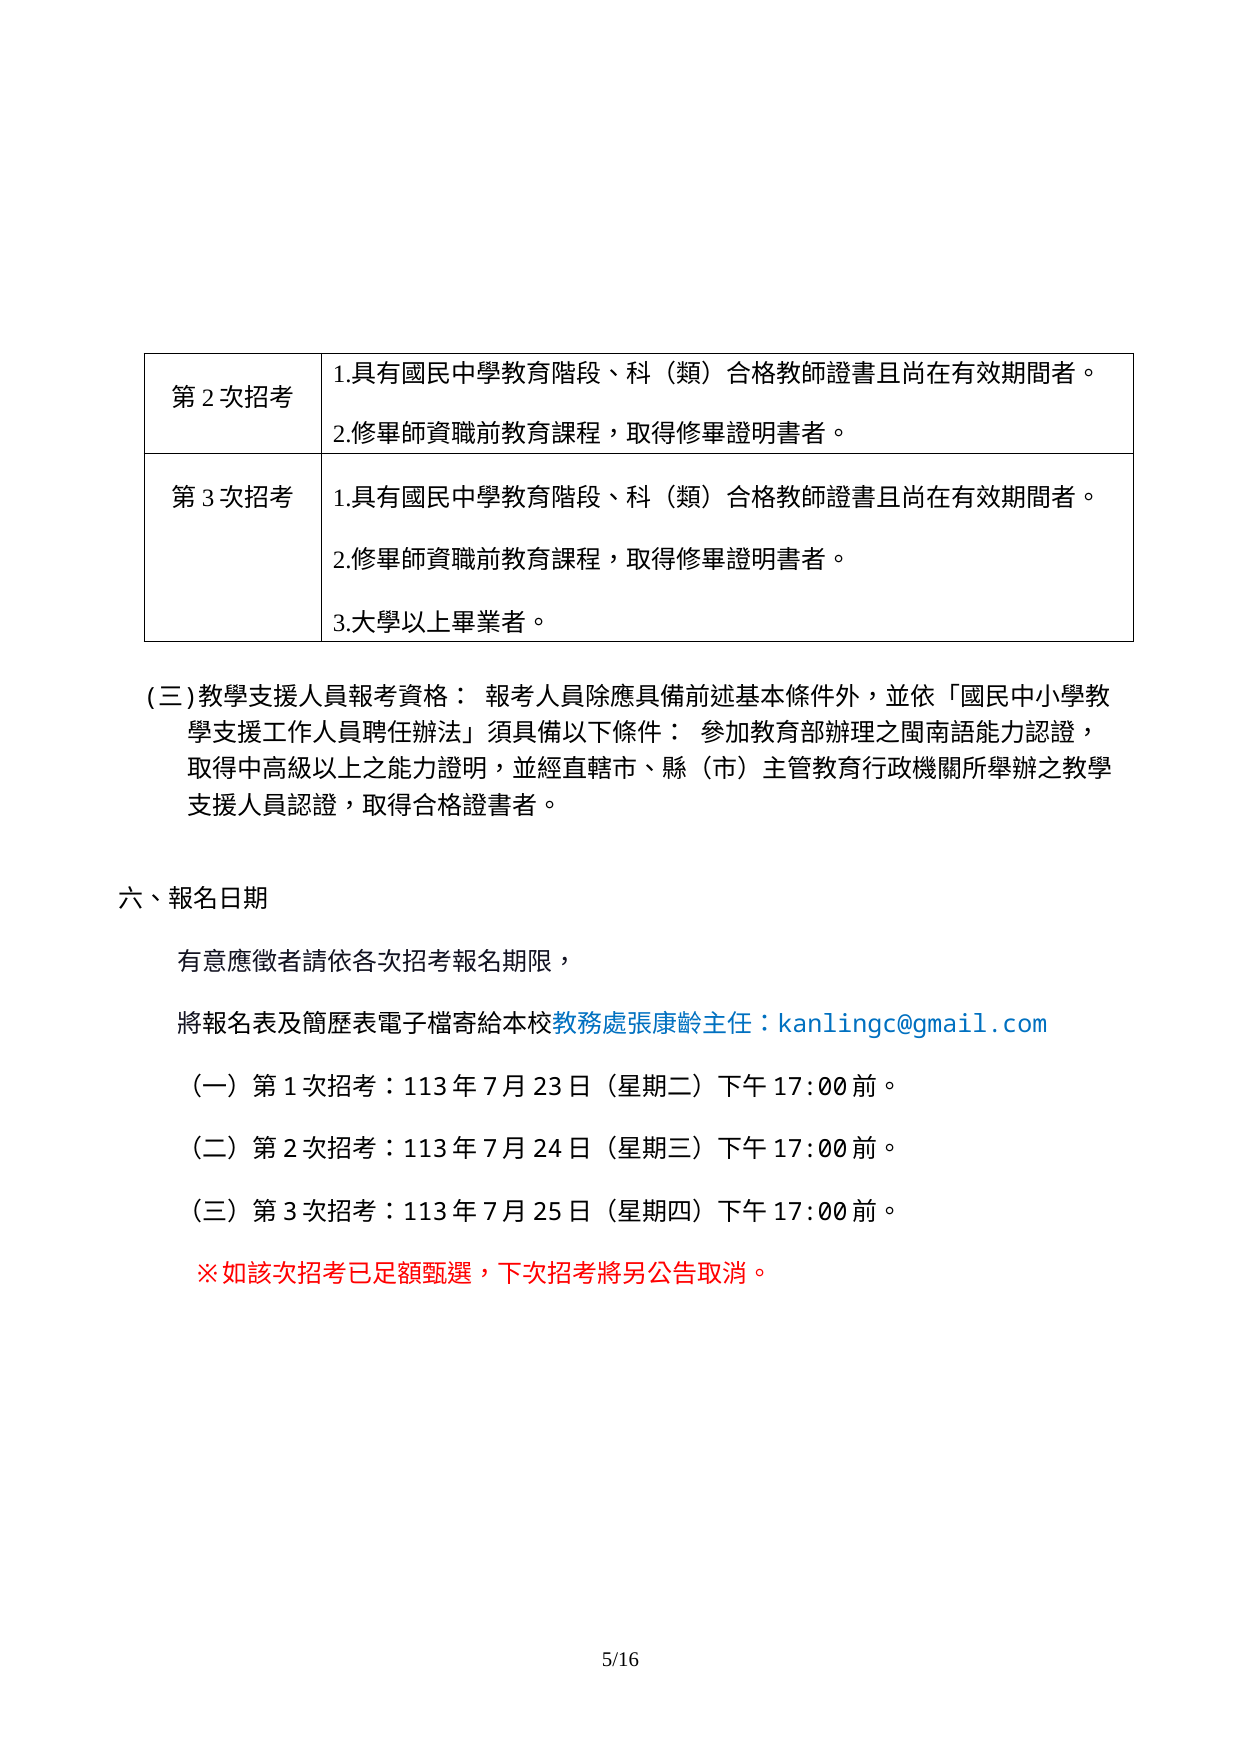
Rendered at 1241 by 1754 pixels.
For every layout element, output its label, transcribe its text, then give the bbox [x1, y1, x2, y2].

table_cell 第2次招考 [145, 354, 321, 453]
table_cell 1.具有國民中學教育階段、科（類）合格教師證書且尚在有效期間者。 2.修畢師資職前教育課程，取得修畢證明書者。 3.大學以上畢業者。 [322, 454, 1133, 641]
text （二）第2次招考：113年7月24日（星期三）下午17:00前。 [162, 1105, 1122, 1168]
text ※如該次招考已足額甄選，下次招考將另公告取消。 [162, 1230, 1122, 1293]
text 將報名表及簡歷表電子檔寄給本校教務處張康齡主任：kanlingc@gmail.com [177, 980, 1122, 1043]
text （一）第1次招考：113年7月23日（星期二）下午17:00前。 [162, 1043, 1122, 1105]
table_cell 第3次招考 [145, 454, 321, 641]
text (三)教學支援人員報考資格： 報考人員除應具備前述基本條件外，並依「國民中小學教學支援工作人員聘任辦法」須具備以下條件： 參加教育部辦理之閩南語能力認證，取得中高級以上之能力證明，並經直轄市、縣（市）主管教育行政機關所舉辦之教學支援人員認證，取得合格證書者。 [143, 676, 1122, 821]
text 六、報名日期 [118, 855, 1122, 918]
table_cell 1.具有國民中學教育階段、科（類）合格教師證書且尚在有效期間者。 2.修畢師資職前教育課程，取得修畢證明書者。 [322, 354, 1133, 453]
text （三）第3次招考：113年7月25日（星期四）下午17:00前。 [162, 1168, 1122, 1230]
text 有意應徵者請依各次招考報名期限， [177, 918, 1122, 980]
